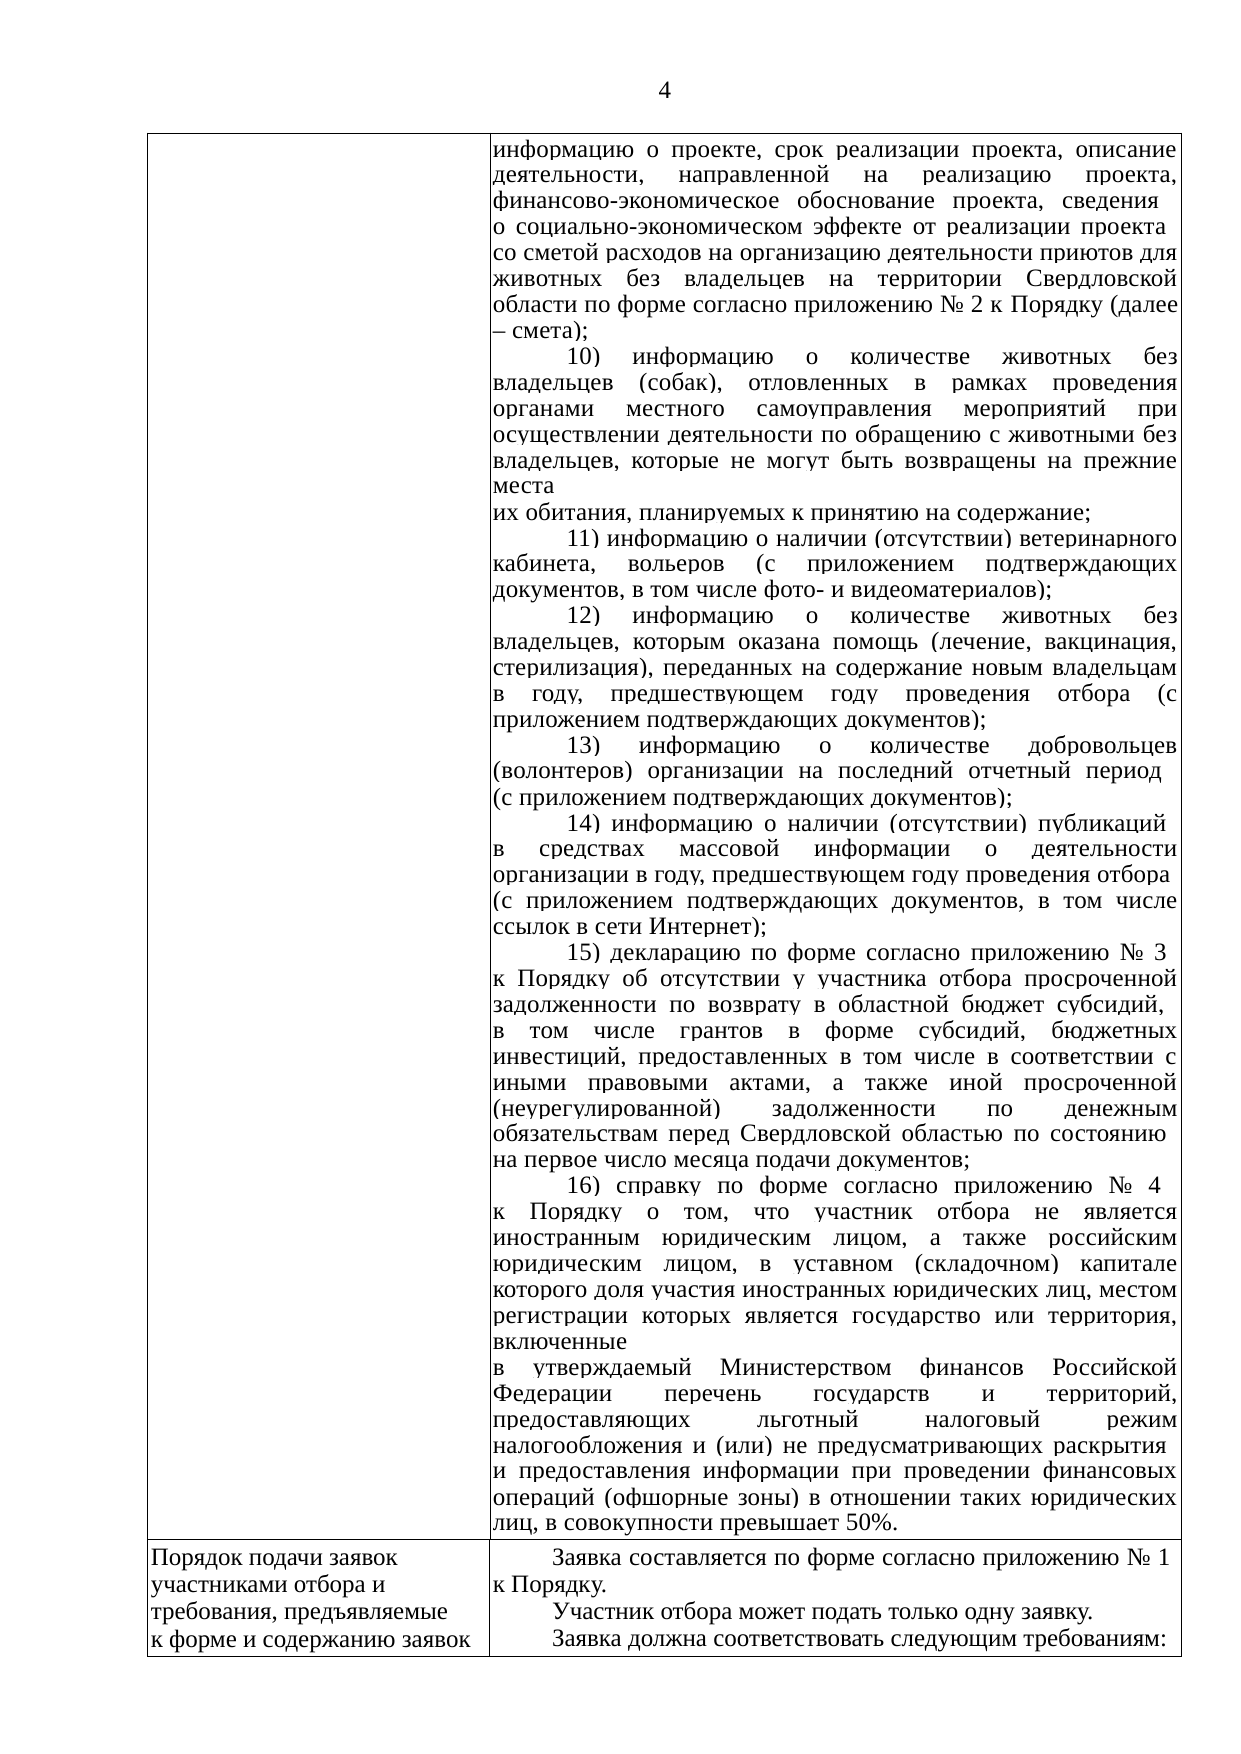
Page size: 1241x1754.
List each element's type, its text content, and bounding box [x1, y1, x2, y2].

table_cell Заявка составляется по форме согласно приложению № 1 к Порядку. Участник отбора может подать только одну заявку. Заявка должна соответствовать следующим требованиям: [490, 1540, 1181, 1656]
table_cell информацию о проекте, срок реализации проекта, описание деятельности, направленной на реализацию проекта, финансово-экономическое обоснование проекта, сведения о социально-экономическом эффекте от реализации проекта со сметой расходов на организацию деятельности приютов для животных без владельцев на территории Свердловской области по форме согласно приложению № 2 к Порядку (далее – смета); 10) информацию о количестве животных без владельцев (собак), отловленных в рамках проведения органами местного самоуправления мероприятий при осуществлении деятельности по обращению с животными без владельцев, которые не могут быть возвращены на прежние места их обитания, планируемых к принятию на содержание; 11) информацию о наличии (отсутствии) ветеринарного кабинета, вольеров (с приложением подтверждающих документов, в том числе фото- и видеоматериалов); 12) информацию о количестве животных без владельцев, которым оказана помощь (лечение, вакцинация, стерилизация), переданных на содержание новым владельцам в году, предшествующем году проведения отбора (с приложением подтверждающих документов); 13) информацию о количестве добровольцев (волонтеров) организации на последний отчетный период (с приложением подтверждающих документов); 14) информацию о наличии (отсутствии) публикаций в средствах массовой информации о деятельности организации в году, предшествующем году проведения отбора (с приложением подтверждающих документов, в том числе ссылок в сети Интернет); 15) декларацию по форме согласно приложению № 3 к Порядку об отсутствии у участника отбора просроченной задолженности по возврату в областной бюджет субсидий, в том числе грантов в форме субсидий, бюджетных инвестиций, предоставленных в том числе в соответствии с иными правовыми актами, а также иной просроченной (неурегулированной) задолженности по денежным обязательствам перед Свердловской областью по состоянию на первое число месяца подачи документов; 16) справку по форме согласно приложению № 4 к Порядку о том, что участник отбора не является иностранным юридическим лицом, а также российским юридическим лицом, в уставном (складочном) капитале которого доля участия иностранных юридических лиц, местом регистрации которых является государство или территория, включенные в утверждаемый Министерством финансов Российской Федерации перечень государств и территорий, предоставляющих льготный налоговый режим налогообложения и (или) не предусматривающих раскрытия и предоставления информации при проведении финансовых операций (офшорные зоны) в отношении таких юридических лиц, в совокупности превышает 50%. [491, 134, 1181, 1539]
table_cell Порядок подачи заявок участниками отбора и требования, предъявляемые к форме и содержанию заявок [148, 1540, 489, 1656]
table_cell [148, 134, 490, 1539]
